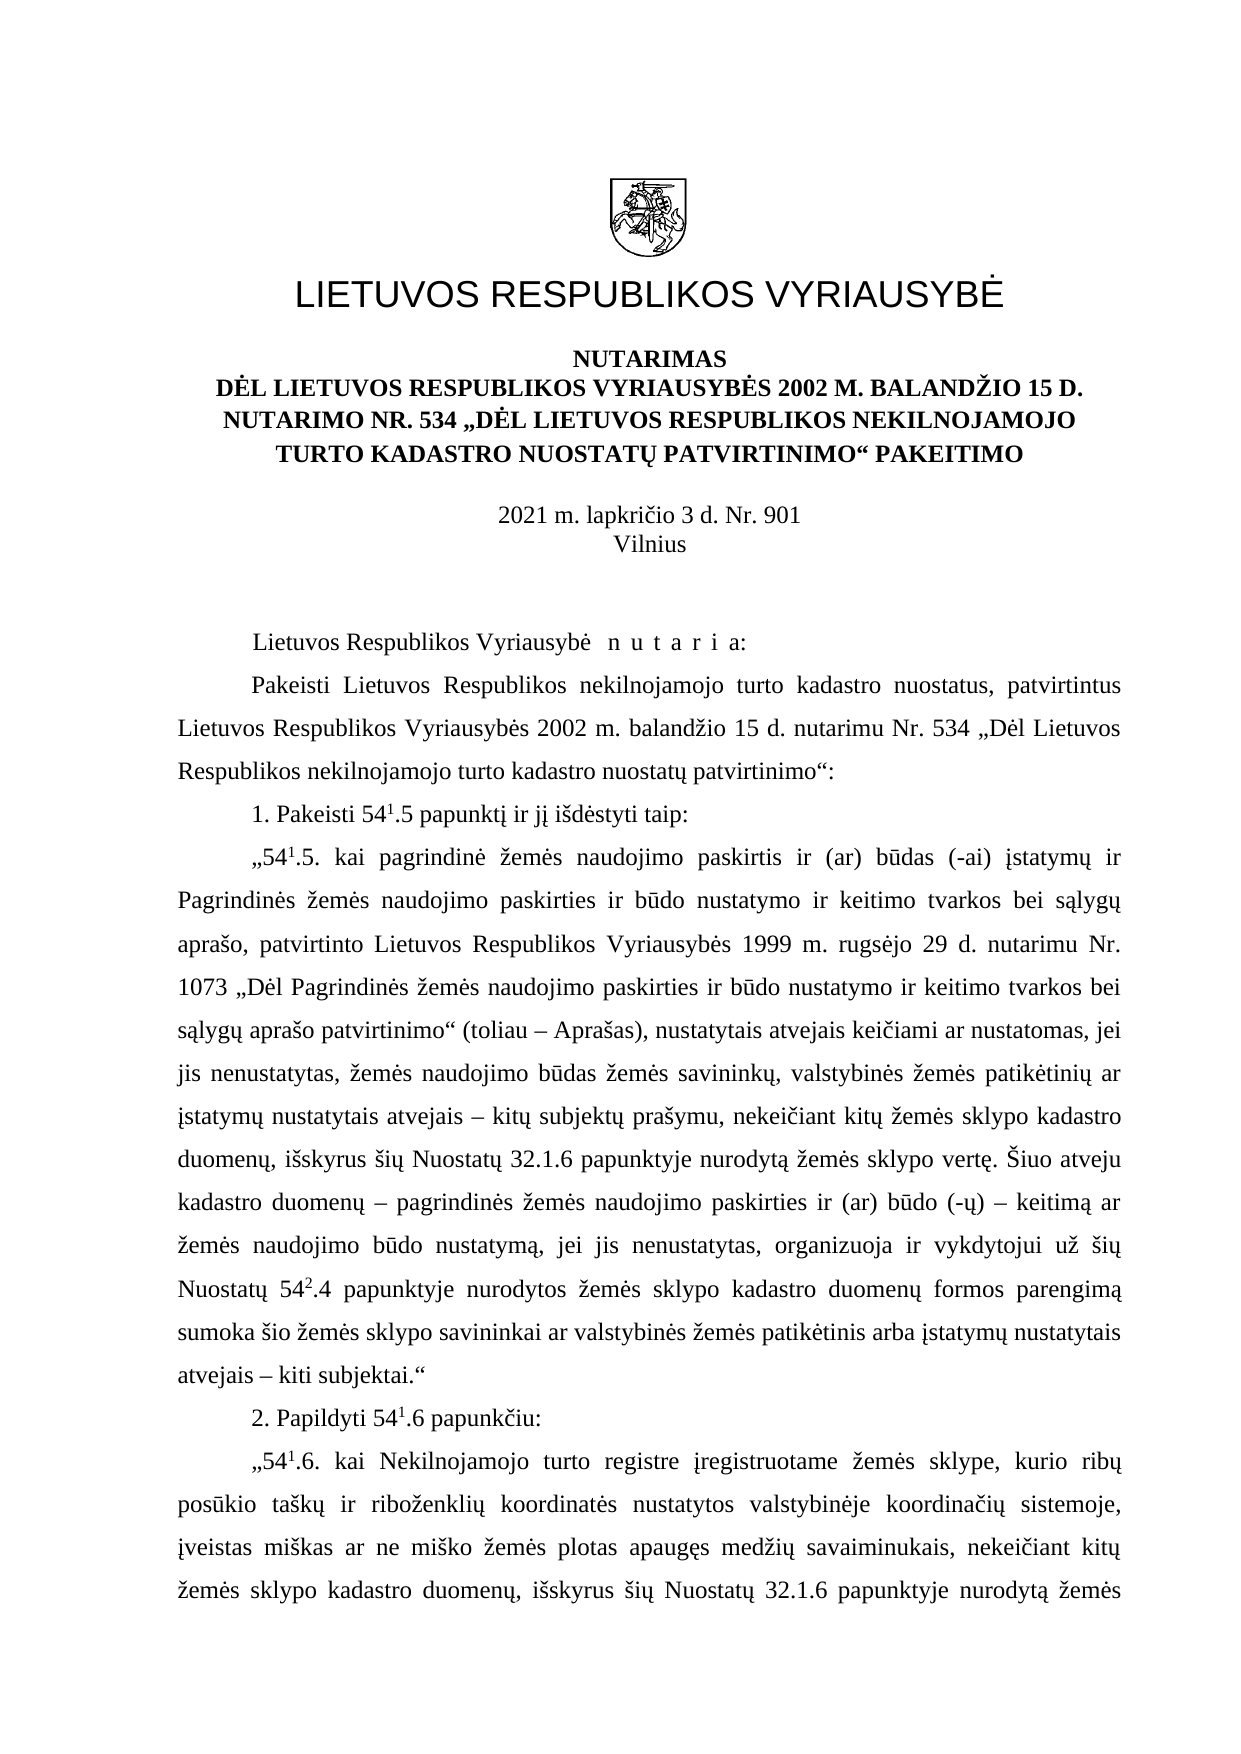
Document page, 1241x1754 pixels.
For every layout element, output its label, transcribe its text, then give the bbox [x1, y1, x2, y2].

text „541.6. kai Nekilnojamojo turto registre įregistruotame žemės sklype, kurio ribų posūkio taškų ir riboženklių koordinatės nustatytos valstybinėje koordinačių sistemoje, įveistas miškas ar ne miško žemės plotas apaugęs medžių savaiminukais, nekeičiant kitų žemės sklypo kadastro duomenų, išskyrus šių Nuostatų 32.1.6 papunktyje nurodytą žemės [177, 1446, 1122, 1604]
text 2. Papildyti 541.6 papunkčiu: [177, 1403, 1122, 1432]
text Lietuvos Respublikos Vyriausybė [177, 272, 1122, 315]
text 1. Pakeisti 541.5 papunktį ir jį išdėstyti taip: [177, 799, 1122, 828]
text nutarimas [177, 344, 1122, 373]
text Lietuvos Respublikos Vyriausybė nutaria: [177, 627, 1122, 656]
text „541.5. kai pagrindinė žemės naudojimo paskirtis ir (ar) būdas (-ai) įstatymų ir Pagrindinės žemės naudojimo paskirties ir būdo nustatymo ir keitimo tvarkos bei sąlygų aprašo, patvirtinto Lietuvos Respublikos Vyriausybės 1999 m. rugsėjo 29 d. nutarimu Nr. 1073 „Dėl Pagrindinės žemės naudojimo paskirties ir būdo nustatymo ir keitimo tvarkos bei sąlygų aprašo patvirtinimo“ (toliau – Aprašas), nustatytais atvejais keičiami ar nustatomas, jei jis nenustatytas, žemės naudojimo būdas žemės savininkų, valstybinės žemės patikėtinių ar įstatymų nustatytais atvejais – kitų subjektų prašymu, nekeičiant kitų žemės sklypo kadastro duomenų, išskyrus šių Nuostatų 32.1.6 papunktyje nurodytą žemės sklypo vertę. Šiuo atveju kadastro duomenų – pagrindinės žemės naudojimo paskirties ir (ar) būdo (-ų) – keitimą ar žemės naudojimo būdo nustatymą, jei jis nenustatytas, organizuoja ir vykdytojui už šių Nuostatų 542.4 papunktyje nurodytos žemės sklypo kadastro duomenų formos parengimą sumoka šio žemės sklypo savininkai ar valstybinės žemės patikėtinis arba įstatymų nustatytais atvejais – kiti subjektai.“ [177, 842, 1122, 1389]
text Pakeisti Lietuvos Respublikos nekilnojamojo turto kadastro nuostatus, patvirtintus Lietuvos Respublikos Vyriausybės 2002 m. balandžio 15 d. nutarimu Nr. 534 „Dėl Lietuvos Respublikos nekilnojamojo turto kadastro nuostatų patvirtinimo“: [177, 670, 1122, 785]
text Vilnius [177, 529, 1122, 558]
text 2021 m. lapkričio 3 d. Nr. 901 [177, 500, 1122, 529]
text DĖL LIETUVOS RESPUBLIKOS VYRIAUSYBĖS 2002 M. BALANDŽIO 15 D. NUTARIMO NR. 534 „DĖL LIETUVOS RESPUBLIKOS NEKILNOJAMOJO TURTO KADASTRO NUOSTATŲ PATVIRTINIMO“ PAKEITIMO [177, 373, 1122, 467]
